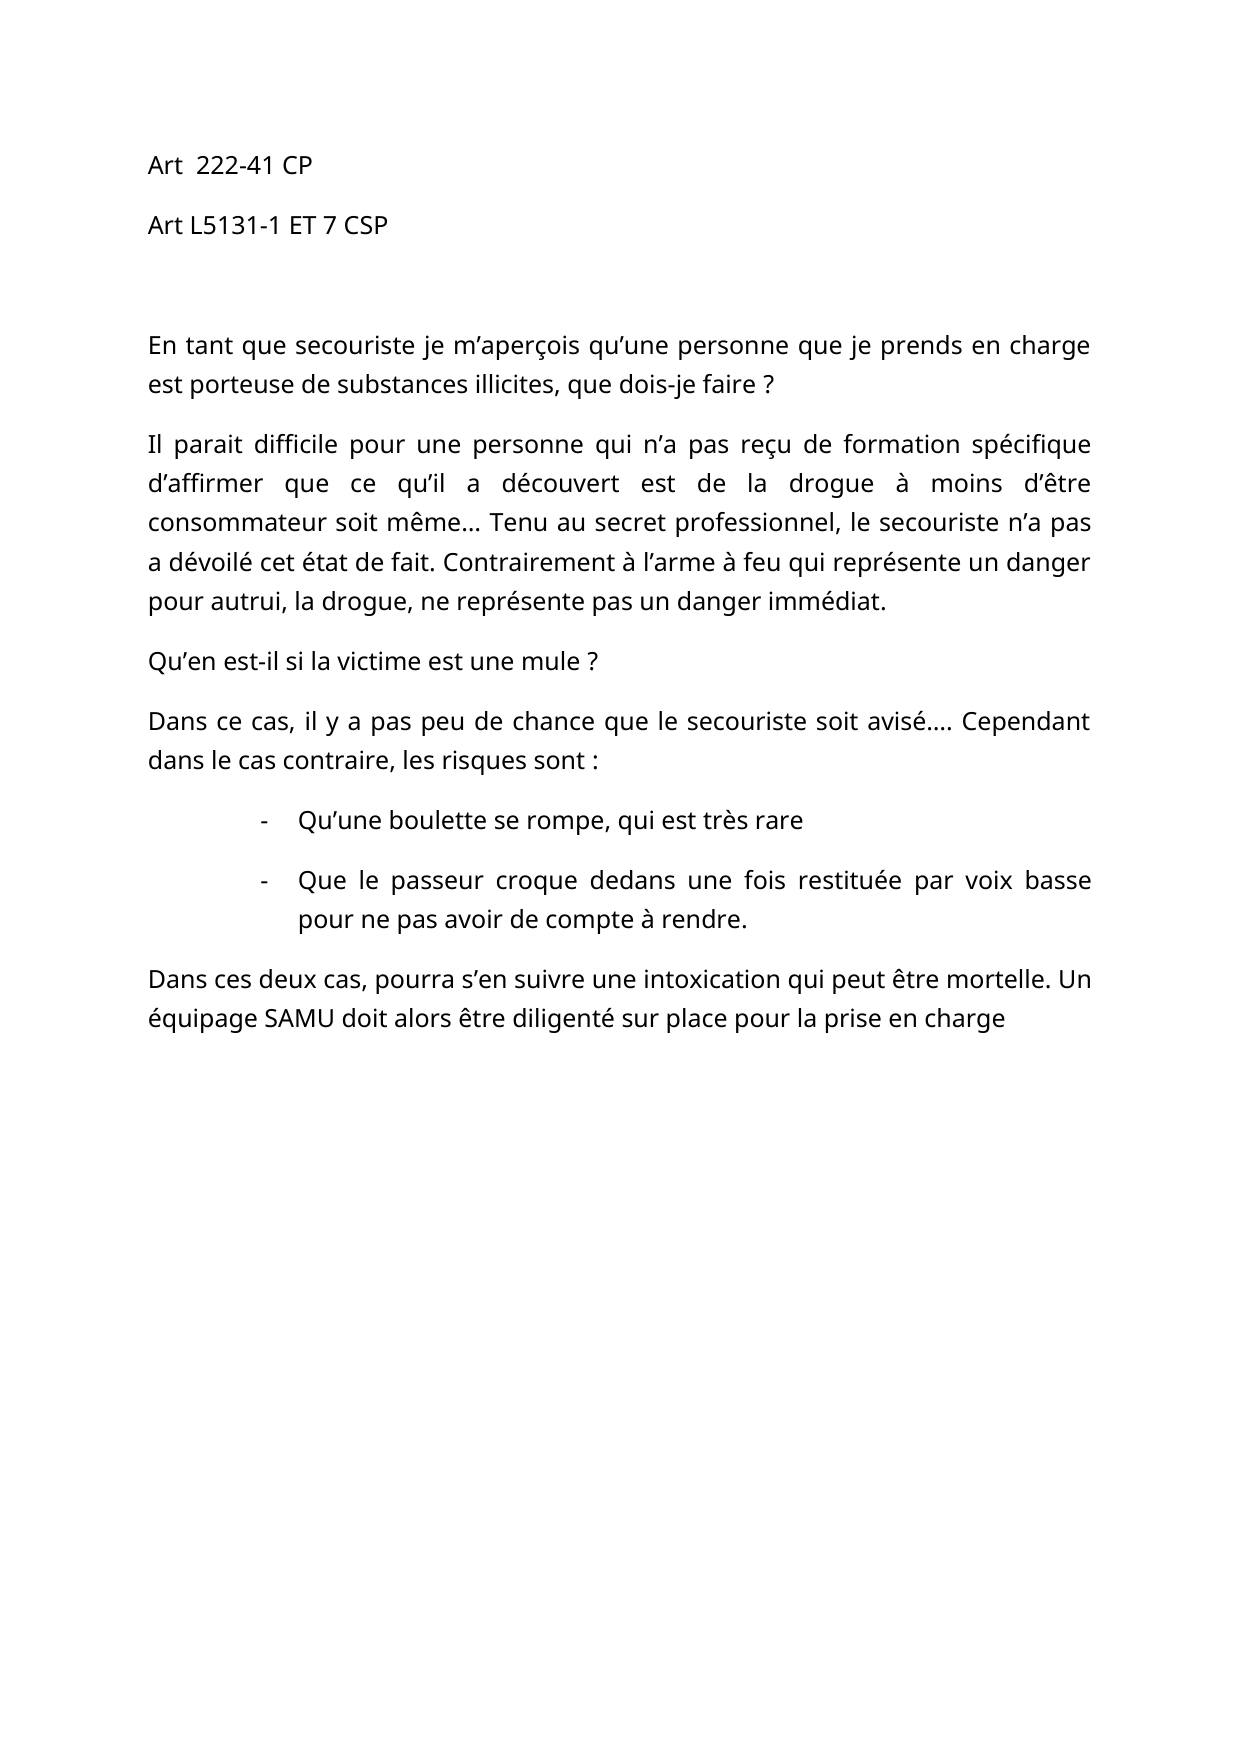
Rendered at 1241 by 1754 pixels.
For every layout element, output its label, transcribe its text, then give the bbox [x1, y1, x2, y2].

list Qu’une boulette se rompe, qui est très rare [260, 803, 1093, 837]
text Art L5131-1 ET 7 CSP [148, 208, 1093, 242]
text Dans ce cas, il y a pas peu de chance que le secouriste soit avisé…. Cependant dans le cas contraire, les risques sont : [148, 703, 1093, 777]
text Art 222-41 CP [148, 148, 1093, 182]
list Que le passeur croque dedans une fois restituée par voix basse pour ne pas avoir de compte à rendre. [260, 863, 1093, 936]
text Il parait difficile pour une personne qui n’a pas reçu de formation spécifique d’affirmer que ce qu’il a découvert est de la drogue à moins d’être consommateur soit même… Tenu au secret professionnel, le secouriste n’a pas a dévoilé cet état de fait. Contrairement à l’arme à feu qui représente un danger pour autrui, la drogue, ne représente pas un danger immédiat. [148, 427, 1093, 617]
text En tant que secouriste je m’aperçois qu’une personne que je prends en charge est porteuse de substances illicites, que dois-je faire ? [148, 328, 1093, 401]
text Qu’en est-il si la victime est une mule ? [148, 643, 1093, 677]
text Dans ces deux cas, pourra s’en suivre une intoxication qui peut être mortelle. Un équipage SAMU doit alors être diligenté sur place pour la prise en charge [148, 962, 1093, 1035]
